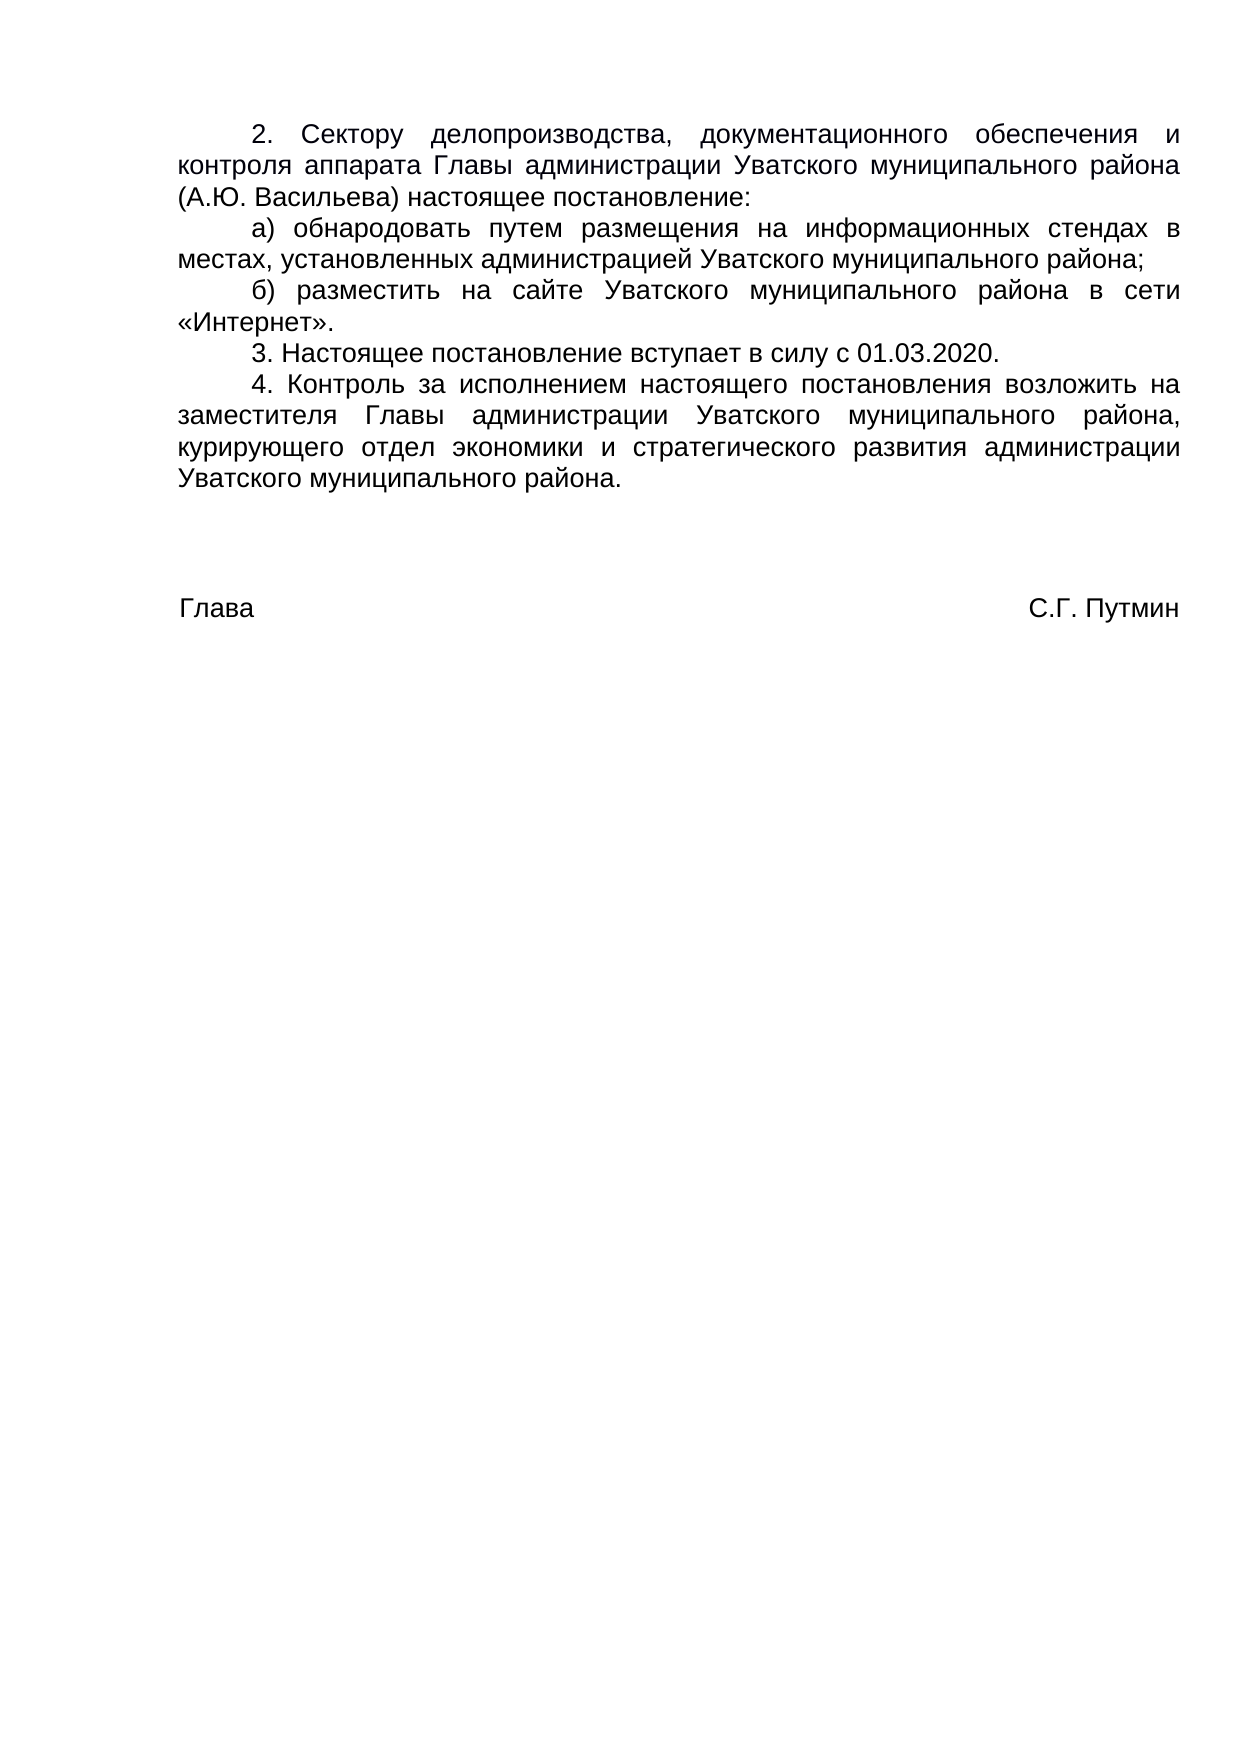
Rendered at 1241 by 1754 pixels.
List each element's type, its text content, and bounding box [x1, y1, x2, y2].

text 3. Настоящее постановление вступает в силу с 01.03.2020. [177, 337, 1181, 368]
text б) разместить на сайте Уватского муниципального района в сети «Интернет». [177, 274, 1181, 337]
text 2. Сектору делопроизводства, документационного обеспечения и контроля аппарата Главы администрации Уватского муниципального района (А.Ю. Васильева) настоящее постановление: [177, 118, 1181, 212]
text а) обнародовать путем размещения на информационных стендах в местах, установленных администрацией Уватского муниципального района; [177, 212, 1181, 274]
text 4. Контроль за исполнением настоящего постановления возложить на заместителя Главы администрации Уватского муниципального района, курирующего отдел экономики и стратегического развития администрации Уватского муниципального района. [177, 368, 1181, 493]
text Глава С.Г. Путмин [177, 592, 1181, 623]
